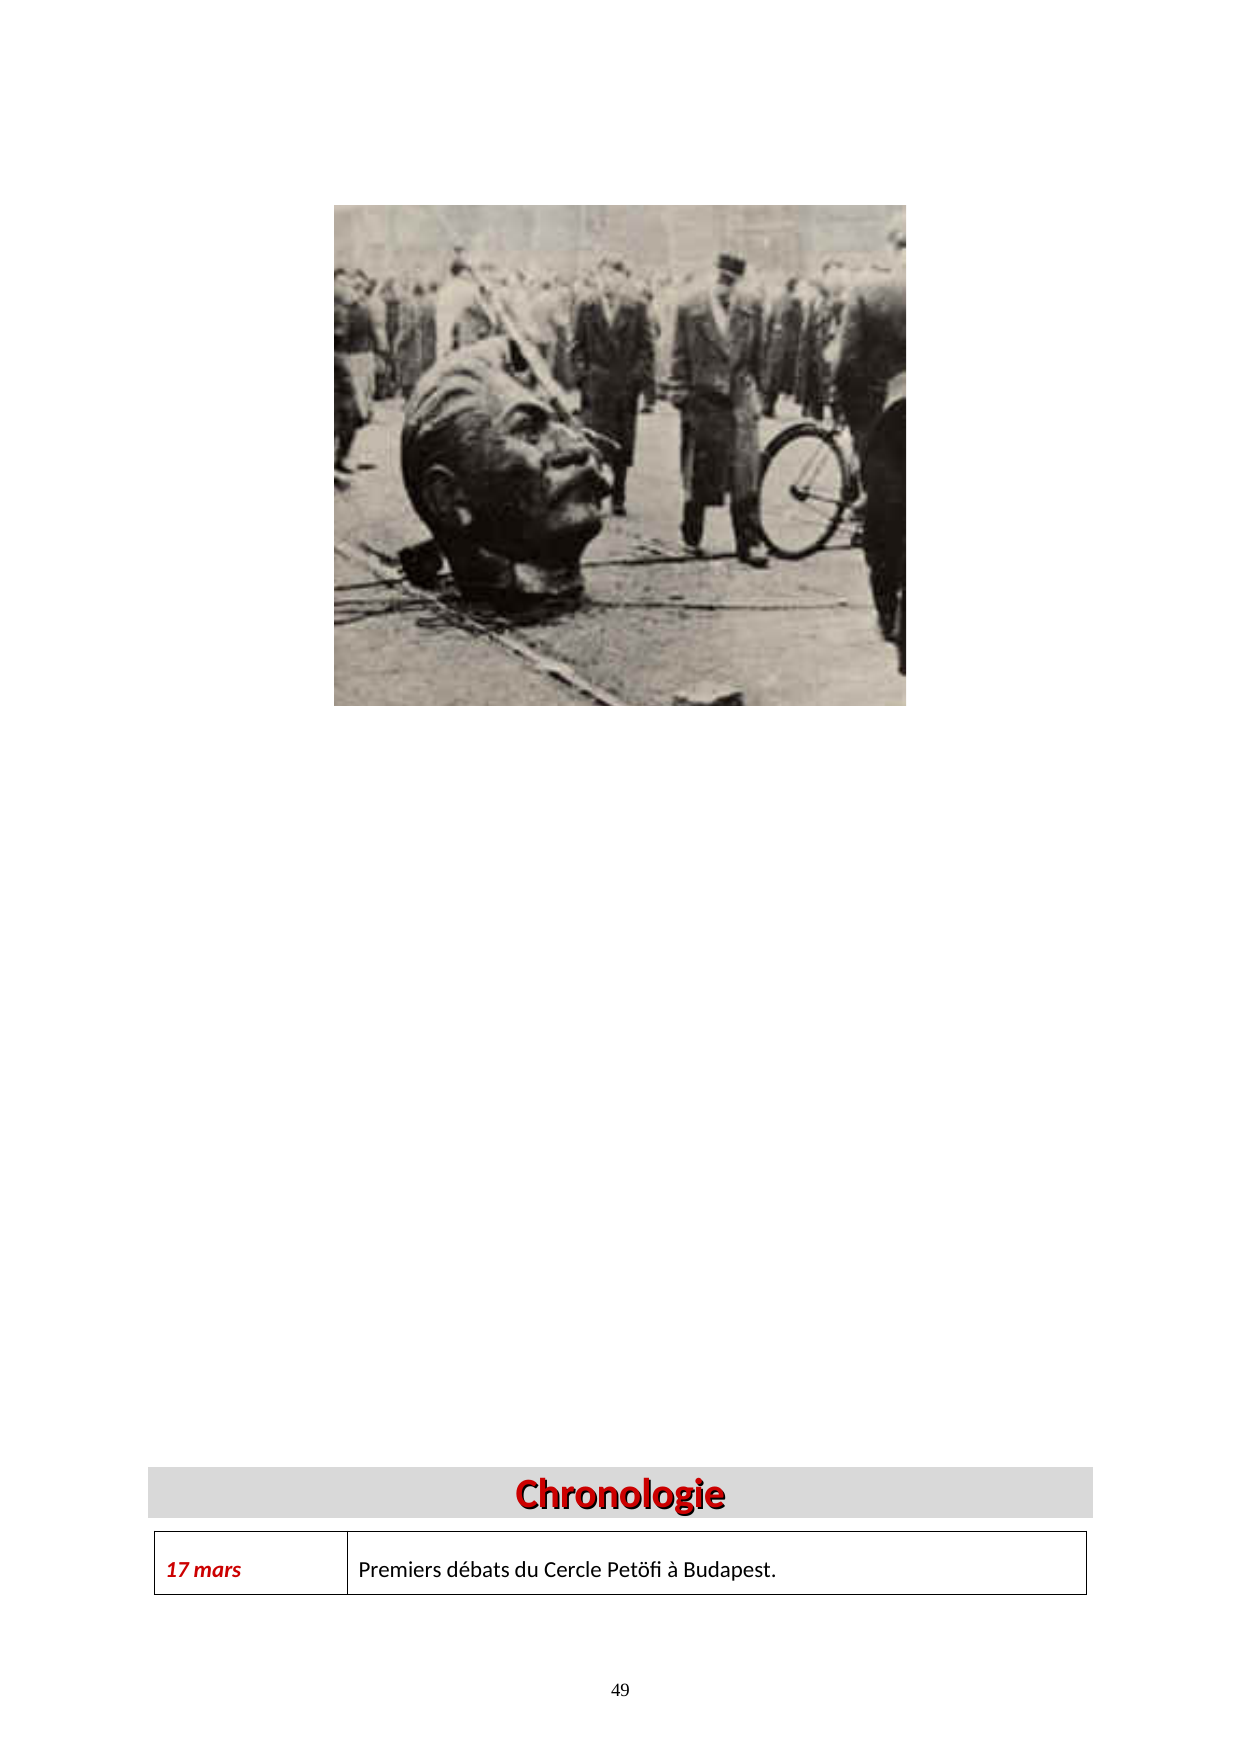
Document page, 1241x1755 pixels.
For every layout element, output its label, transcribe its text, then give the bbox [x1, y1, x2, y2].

picture [334, 205, 907, 706]
table_header Premiers débats du Cercle Petöfi à Budapest. [348, 1532, 1086, 1594]
text Chronologie [148, 1467, 1093, 1518]
table_header 17 mars [155, 1532, 347, 1594]
